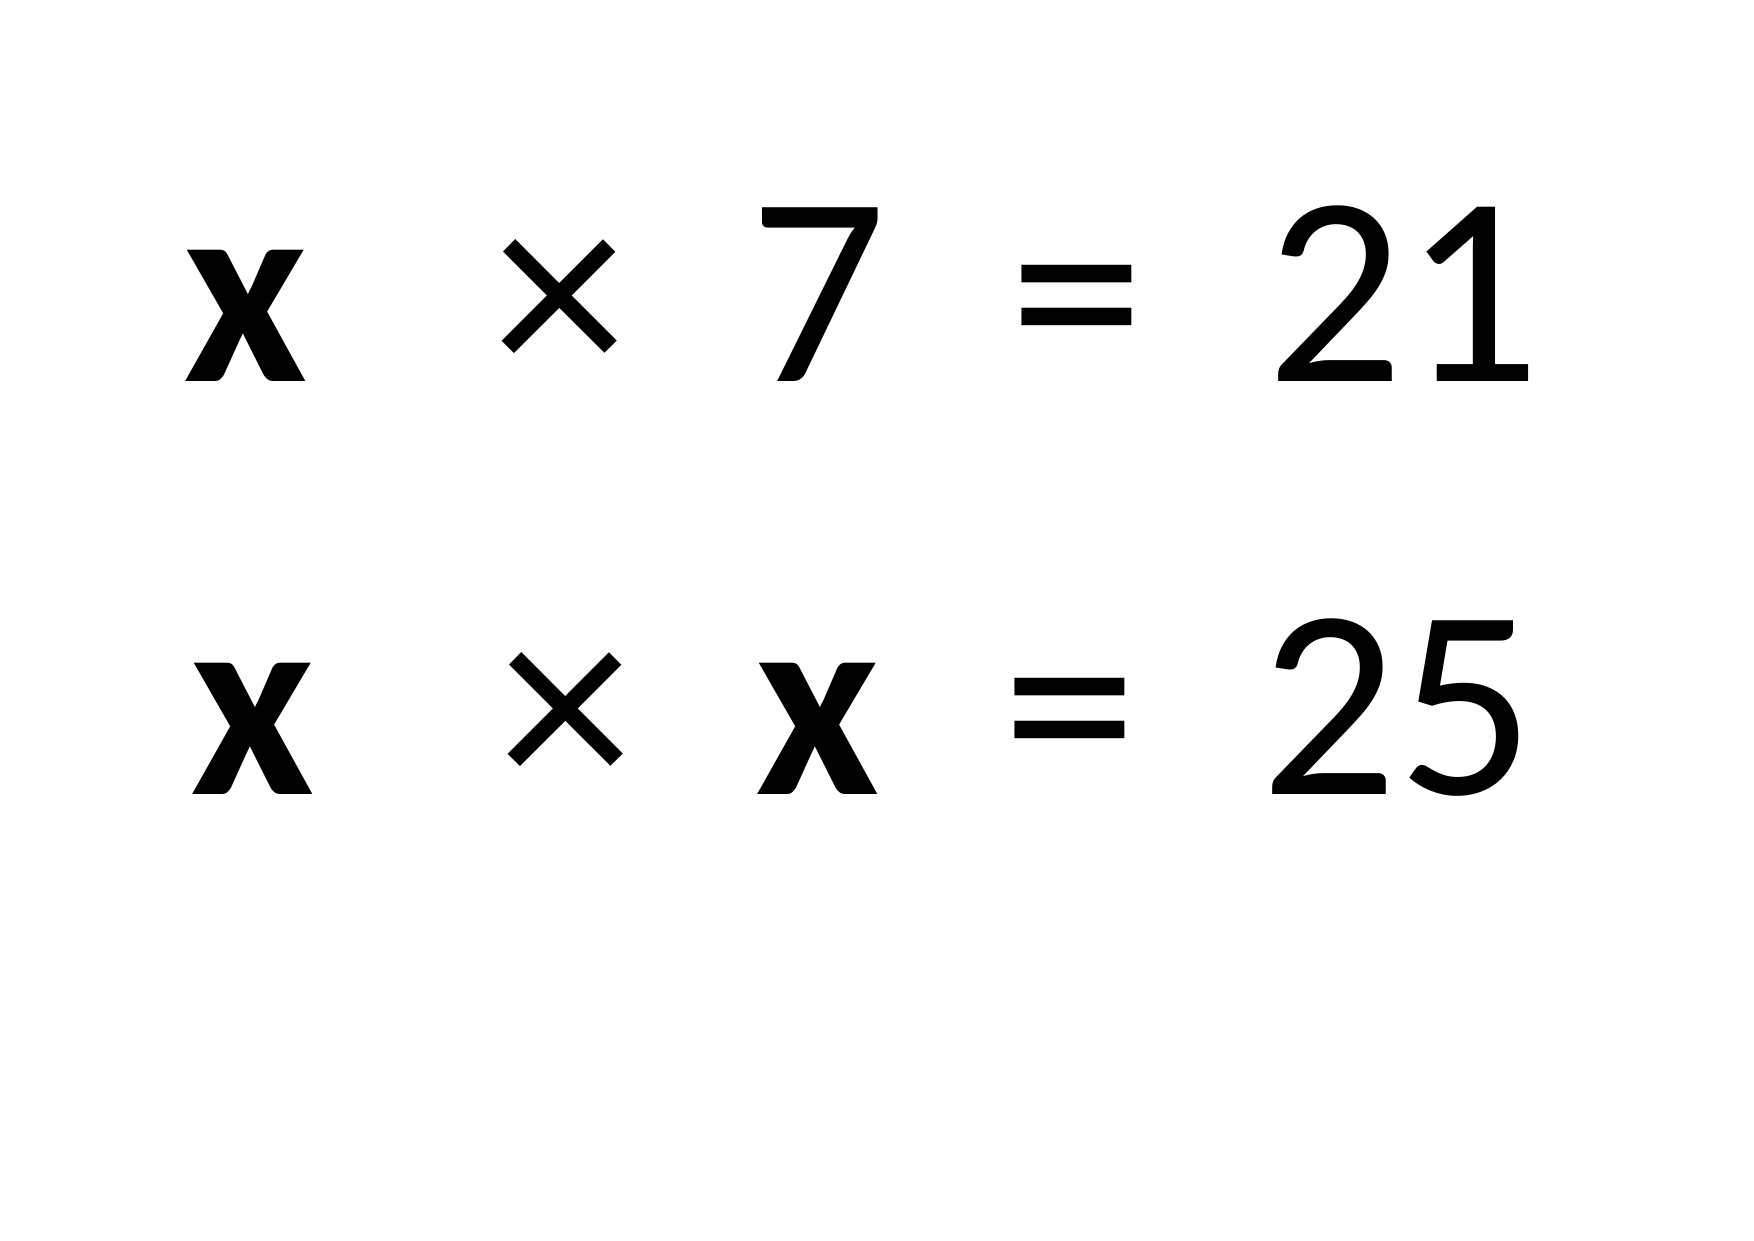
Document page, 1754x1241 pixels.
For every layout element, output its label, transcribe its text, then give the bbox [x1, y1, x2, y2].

text x × 7 = 21 [118, 118, 1606, 449]
text x × x = 25 [118, 531, 1606, 862]
